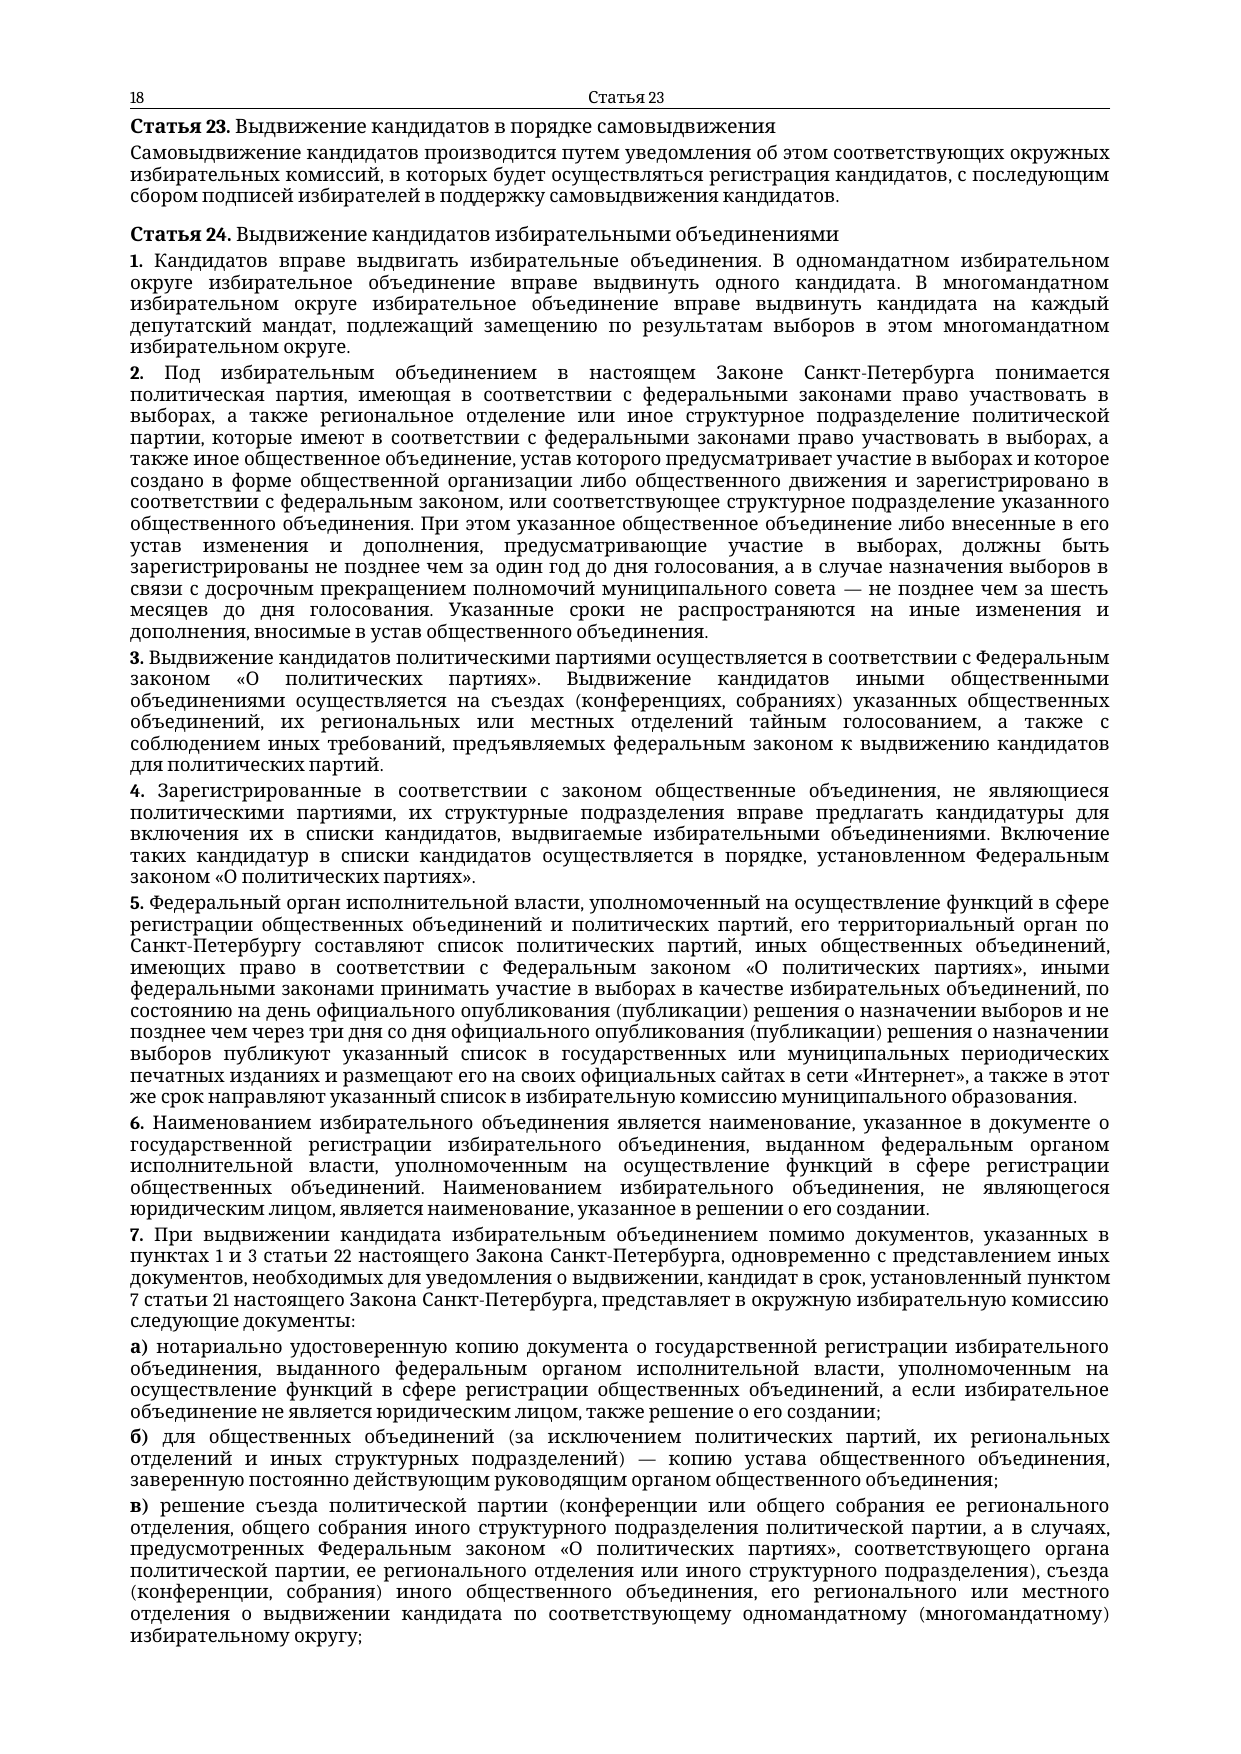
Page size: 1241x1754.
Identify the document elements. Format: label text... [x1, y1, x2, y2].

text 1. Кандидатов вправе выдвигать избирательные объединения. В одномандатном избирательном округе избирательное объединение вправе выдвинуть одного кандидата. В многомандатном избирательном округе избирательное объединение вправе выдвинуть кандидата на каждый депутатский мандат, подлежащий замещению по результатам выборов в этом многомандатном избирательном округе. [130, 251, 1110, 358]
subtitle Статья 24. Выдвижение кандидатов избирательными объединениями [130, 224, 1110, 247]
text 3. Выдвижение кандидатов политическими партиями осуществляется в соответствии с Федеральным законом «О политических партиях». Выдвижение кандидатов иными общественными объединениями осуществляется на съездах (конференциях, собраниях) указанных общественных объединений, их региональных или местных отделений тайным голосованием, а также с соблюдением иных требований, предъявляемых федеральным законом к выдвижению кандидатов для политических партий. [130, 647, 1110, 777]
text 5. Федеральный орган исполнительной власти, уполномоченный на осуществление функций в сфере регистрации общественных объединений и политических партий, его территориальный орган по Санкт-Петербургу составляют список политических партий, иных общественных объединений, имеющих право в соответствии с Федеральным законом «О политических партиях», иными федеральными законами принимать участие в выборах в качестве избирательных объединений, по состоянию на день официального опубликования (публикации) решения о назначении выборов и не позднее чем через три дня со дня официального опубликования (публикации) решения о назначении выборов публикуют указанный список в государственных или муниципальных периодических печатных изданиях и размещают его на своих официальных сайтах в сети «Интернет», а также в этот же срок направляют указанный список в избирательную комиссию муниципального образования. [130, 893, 1110, 1108]
subtitle Статья 23. Выдвижение кандидатов в порядке самовыдвижения [130, 116, 1110, 138]
text Самовыдвижение кандидатов производится путем уведомления об этом соответствующих окружных избирательных комиссий, в которых будет осуществляться регистрация кандидатов, с последующим сбором подписей избирателей в поддержку самовыдвижения кандидатов. [130, 142, 1110, 207]
text в) решение съезда политической партии (конференции или общего собрания ее регионального отделения, общего собрания иного структурного подразделения политической партии, а в случаях, предусмотренных Федеральным законом «О политических партиях», соответствующего органа политической партии, ее регионального отделения или иного структурного подразделения), съезда (конференции, собрания) иного общественного объединения, его регионального или местного отделения о выдвижении кандидата по соответствующему одномандатному (многомандатному) избирательному округу; [130, 1496, 1110, 1647]
text 4. Зарегистрированные в соответствии с законом общественные объединения, не являющиеся политическими партиями, их структурные подразделения вправе предлагать кандидатуры для включения их в списки кандидатов, выдвигаемые избирательными объединениями. Включение таких кандидатур в списки кандидатов осуществляется в порядке, установленном Федеральным законом «О политических партиях». [130, 781, 1110, 888]
text 7. При выдвижении кандидата избирательным объединением помимо документов, указанных в пунктах 1 и 3 статьи 22 настоящего Закона Санкт-Петербурга, одновременно с представлением иных документов, необходимых для уведомления о выдвижении, кандидат в срок, установленный пунктом 7 статьи 21 настоящего Закона Санкт-Петербурга, представляет в окружную избирательную комиссию следующие документы: [130, 1224, 1110, 1332]
text а) нотариально удостоверенную копию документа о государственной регистрации избирательного объединения, выданного федеральным органом исполнительной власти, уполномоченным на осуществление функций в сфере регистрации общественных объединений, а если избирательное объединение не является юридическим лицом, также решение о его создании; [130, 1336, 1110, 1423]
text 2. Под избирательным объединением в настоящем Законе Санкт-Петербурга понимается политическая партия, имеющая в соответствии с федеральными законами право участвовать в выборах, а также региональное отделение или иное структурное подразделение политической партии, которые имеют в соответствии с федеральными законами право участвовать в выборах, а также иное общественное объединение, устав которого предусматривает участие в выборах и которое создано в форме общественной организации либо общественного движения и зарегистрировано в соответствии с федеральным законом, или соответствующее структурное подразделение указанного общественного объединения. При этом указанное общественное объединение либо внесенные в его устав изменения и дополнения, предусматривающие участие в выборах, должны быть зарегистрированы не позднее чем за один год до дня голосования, а в случае назначения выборов в связи с досрочным прекращением полномочий муниципального совета — не позднее чем за шесть месяцев до дня голосования. Указанные сроки не распространяются на иные изменения и дополнения, вносимые в устав общественного объединения. [130, 363, 1110, 643]
text б) для общественных объединений (за исключением политических партий, их региональных отделений и иных структурных подразделений) — копию устава общественного объединения, заверенную постоянно действующим руководящим органом общественного объединения; [130, 1427, 1110, 1492]
text 6. Наименованием избирательного объединения является наименование, указанное в документе о государственной регистрации избирательного объединения, выданном федеральным органом исполнительной власти, уполномоченным на осуществление функций в сфере регистрации общественных объединений. Наименованием избирательного объединения, не являющегося юридическим лицом, является наименование, указанное в решении о его создании. [130, 1112, 1110, 1220]
